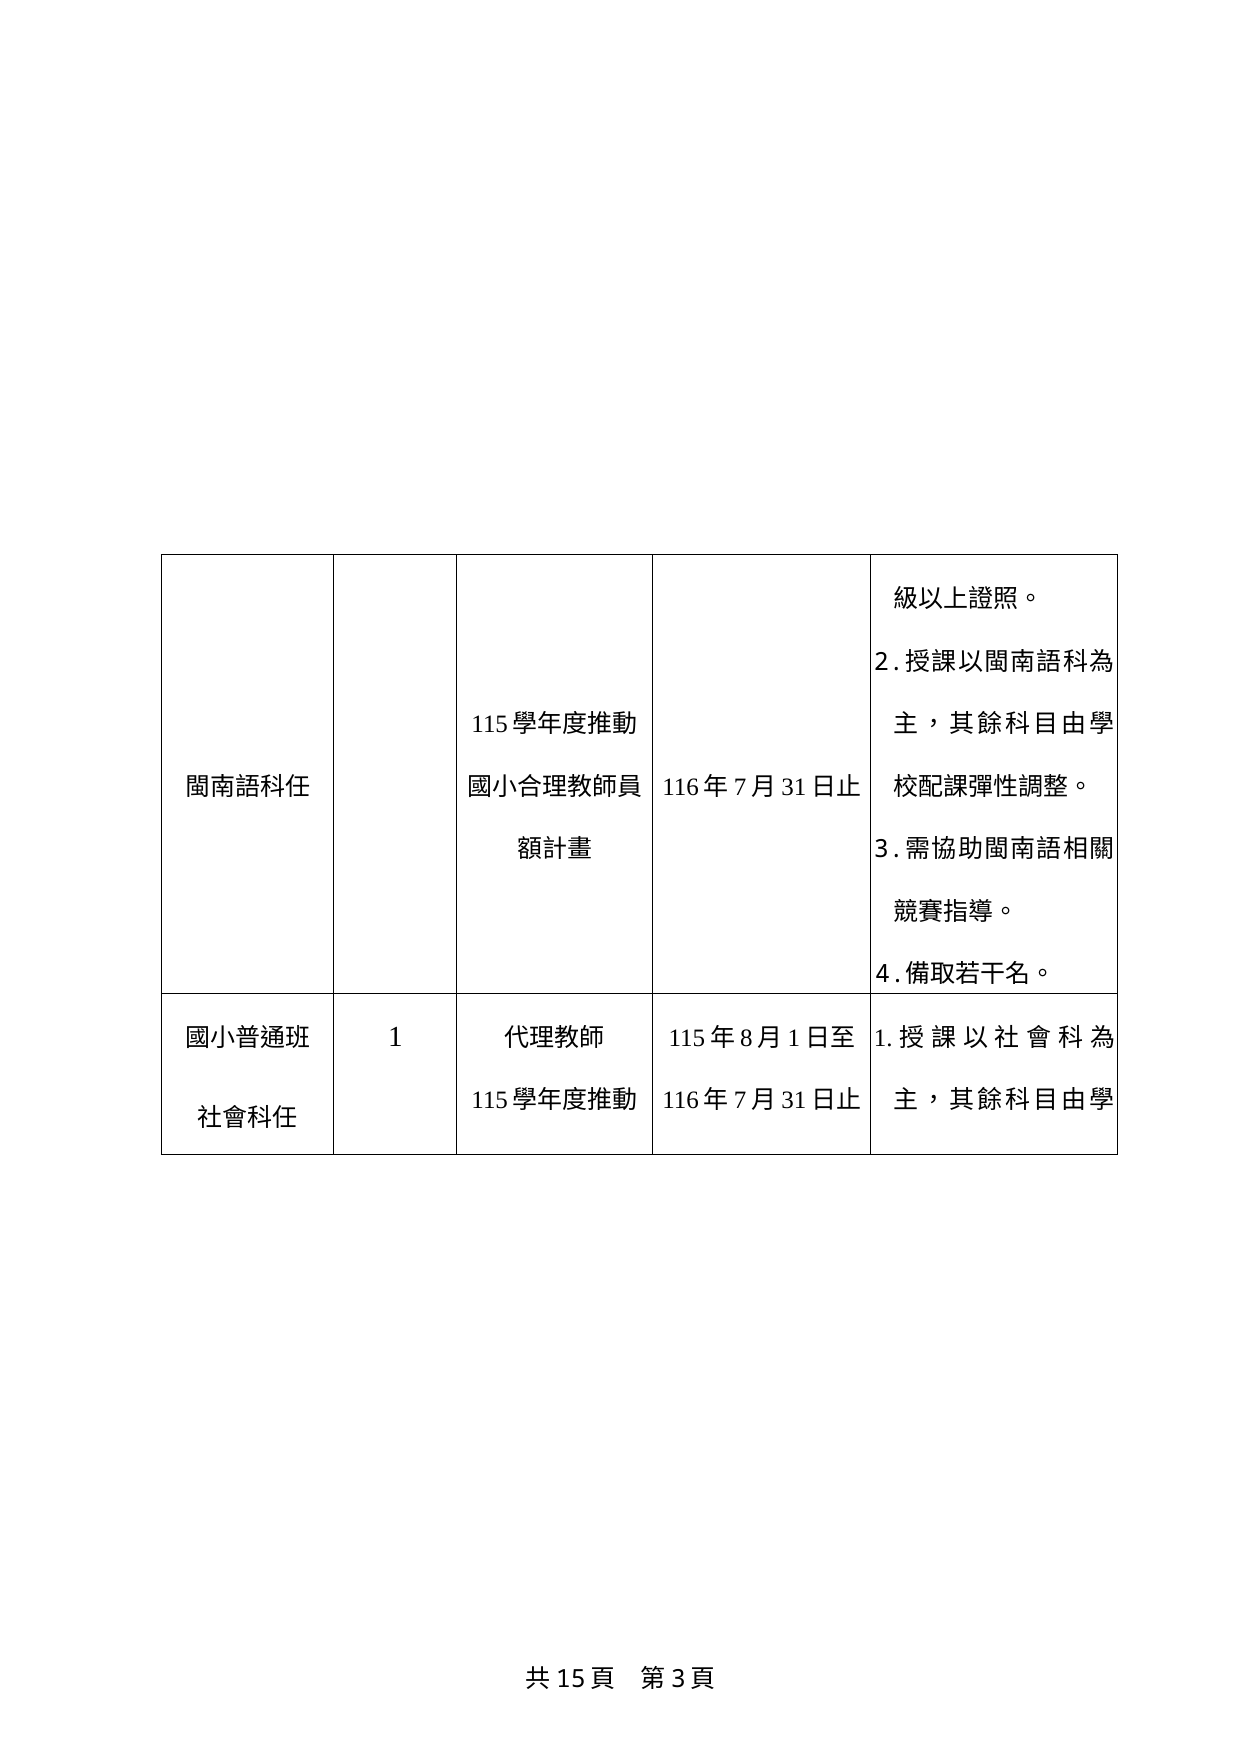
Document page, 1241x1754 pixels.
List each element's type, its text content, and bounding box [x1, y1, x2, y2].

table_cell 1.授課以社會科為主，其餘科目由學 [871, 994, 1117, 1153]
table_cell 1 [334, 994, 456, 1153]
table_cell 級以上證照。 2.授課以閩南語科為主，其餘科目由學校配課彈性調整。 3.需協助閩南語相關競賽指導。 4.備取若干名。 [871, 555, 1117, 993]
table_cell 115年8月1日至116年7月31日止 [653, 994, 870, 1153]
table_cell [334, 555, 456, 993]
table_cell 代理教師 115學年度推動 [457, 994, 652, 1153]
table_cell 116年7月31日止 [653, 555, 870, 993]
table_cell 國小普通班 社會科任 [162, 994, 333, 1153]
table_cell 115學年度推動國小合理教師員額計畫 [457, 555, 652, 993]
table_cell 閩南語科任 [162, 555, 333, 993]
